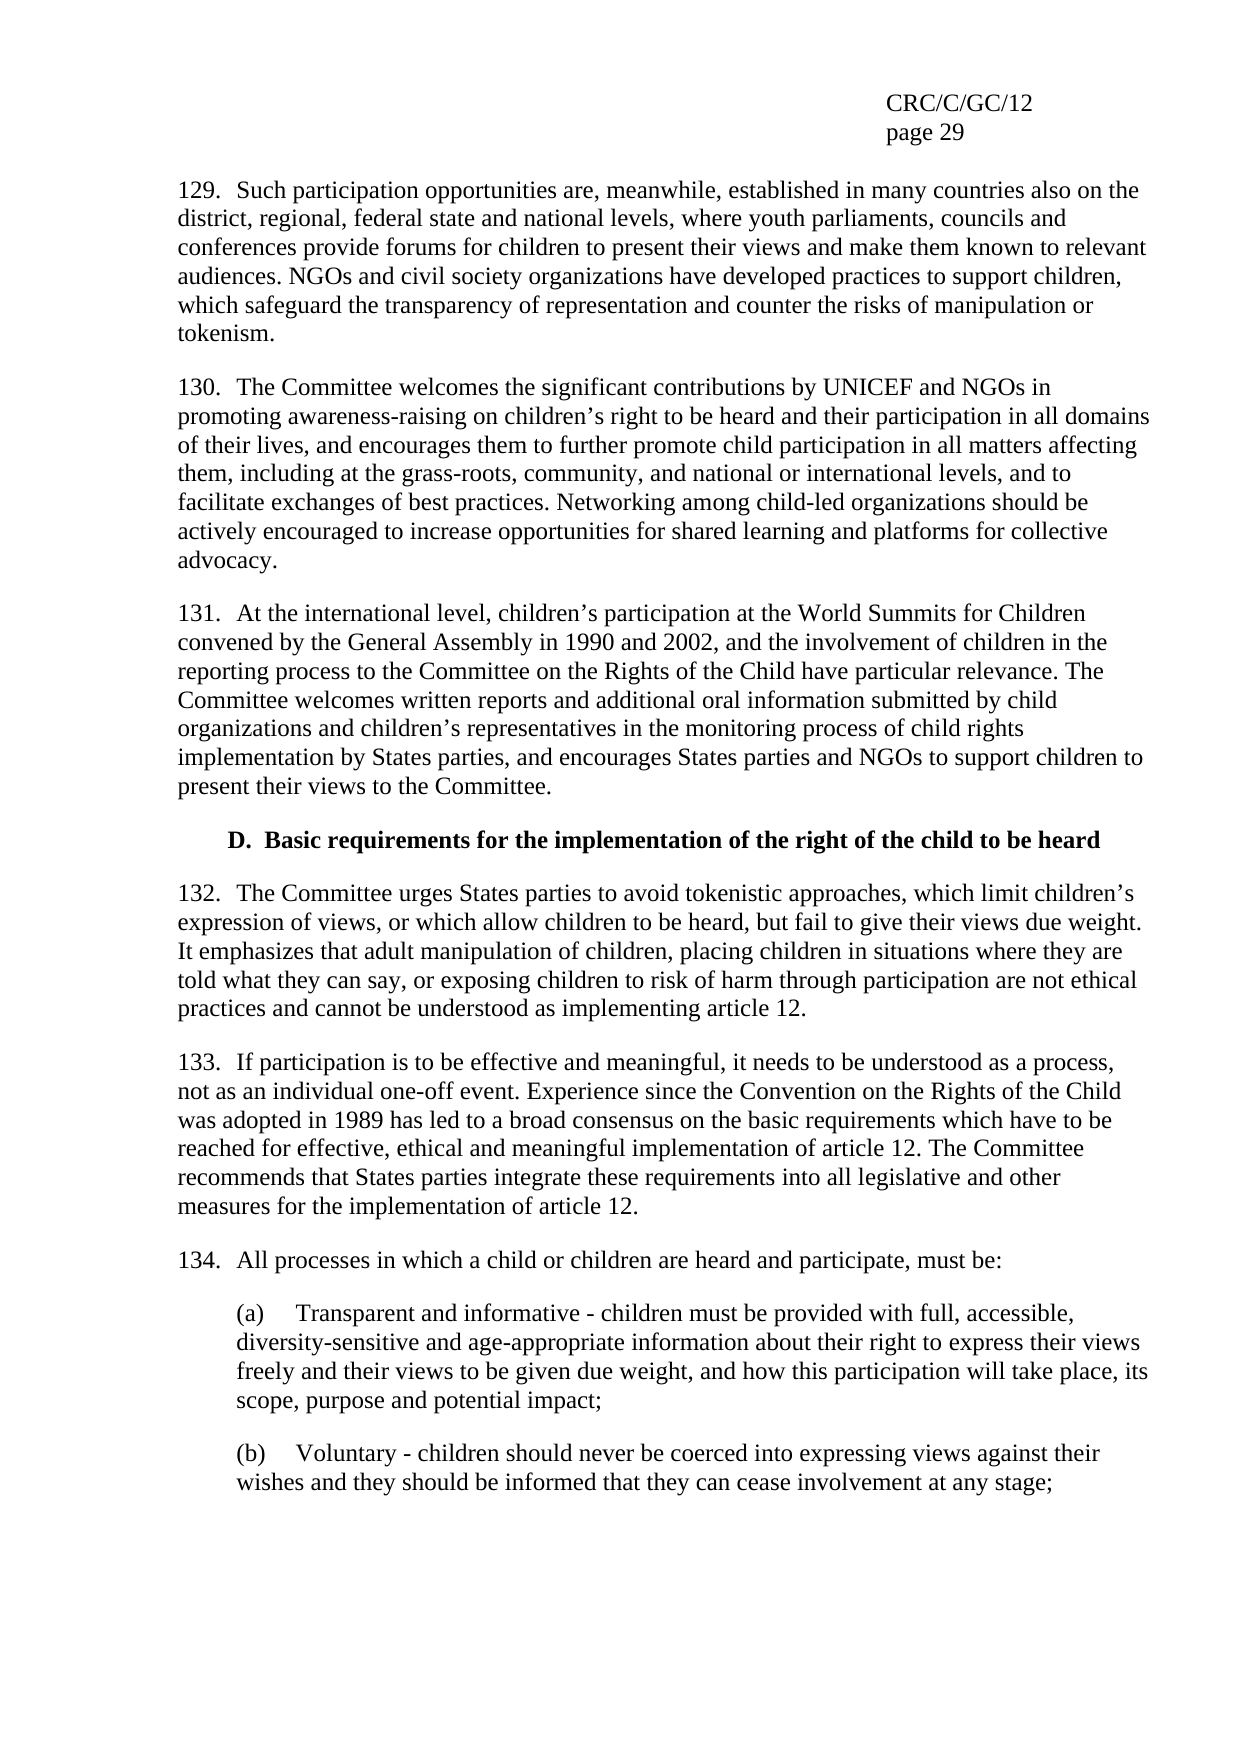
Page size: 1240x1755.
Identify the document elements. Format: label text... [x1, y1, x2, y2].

text 133. If participation is to be effective and meaningful, it needs to be understood as a process, not as an individual one-off event. Experience since the Convention on the Rights of the Child was adopted in 1989 has led to a broad consensus on the basic requirements which have to be reached for effective, ethical and meaningful implementation of article 12. The Committee recommends that States parties integrate these requirements into all legislative and other measures for the implementation of article 12. [177, 1047, 1151, 1220]
text 129. Such participation opportunities are, meanwhile, established in many countries also on the district, regional, federal state and national levels, where youth parliaments, councils and conferences provide forums for children to present their views and make them known to relevant audiences. NGOs and civil society organizations have developed practices to support children, which safeguard the transparency of representation and counter the risks of manipulation or tokenism. [177, 175, 1151, 347]
text 131. At the international level, children’s participation at the World Summits for Children convened by the General Assembly in 1990 and 2002, and the involvement of children in the reporting process to the Committee on the Rights of the Child have particular relevance. The Committee welcomes written reports and additional oral information submitted by child organizations and children’s representatives in the monitoring process of child rights implementation by States parties, and encourages States parties and NGOs to support children to present their views to the Committee. [177, 598, 1151, 800]
text (a) Transparent and informative - children must be provided with full, accessible, diversity-sensitive and age-appropriate information about their right to express their views freely and their views to be given due weight, and how this participation will take place, its scope, purpose and potential impact; [177, 1298, 1151, 1413]
subtitle D. Basic requirements for the implementation of the right of the child to be heard [177, 825, 1151, 853]
text 132. The Committee urges States parties to avoid tokenistic approaches, which limit children’s expression of views, or which allow children to be heard, but fail to give their views due weight. It emphasizes that adult manipulation of children, placing children in situations where they are told what they can say, or exposing children to risk of harm through participation are not ethical practices and cannot be understood as implementing article 12. [177, 878, 1151, 1022]
text (b) Voluntary - children should never be coerced into expressing views against their wishes and they should be informed that they can cease involvement at any stage; [177, 1438, 1151, 1496]
text 130. The Committee welcomes the significant contributions by UNICEF and NGOs in promoting awareness-raising on children’s right to be heard and their participation in all domains of their lives, and encourages them to further promote child participation in all matters affecting them, including at the grass-roots, community, and national or international levels, and to facilitate exchanges of best practices. Networking among child-led organizations should be actively encouraged to increase opportunities for shared learning and platforms for collective advocacy. [177, 372, 1151, 573]
text 134. All processes in which a child or children are heard and participate, must be: [177, 1245, 1151, 1273]
